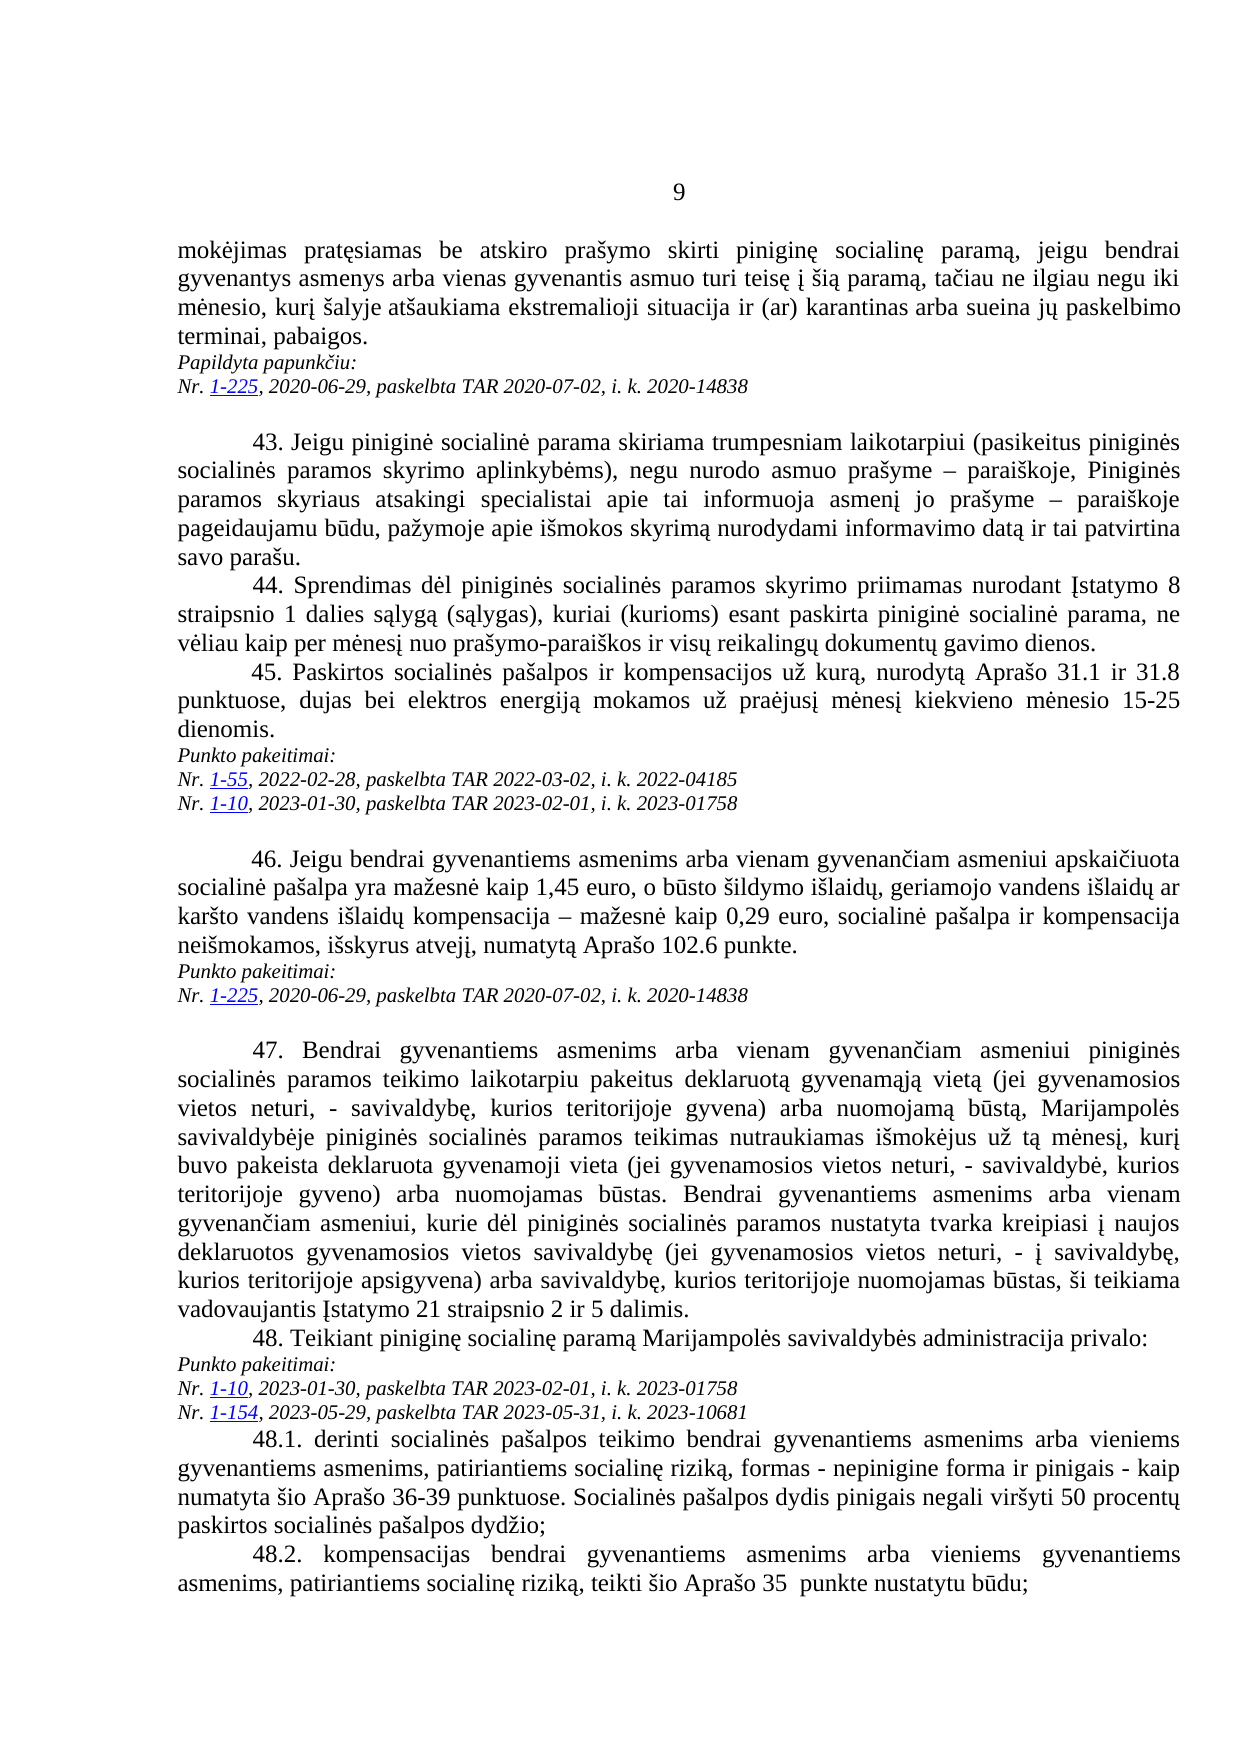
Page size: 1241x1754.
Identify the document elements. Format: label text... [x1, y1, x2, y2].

text Nr. 1-10, 2023-01-30, paskelbta TAR 2023-02-01, i. k. 2023-01758 [177, 791, 1181, 815]
text Punkto pakeitimai: [177, 743, 1181, 767]
text 43. Jeigu piniginė socialinė parama skiriama trumpesniam laikotarpiui (pasikeitus piniginės socialinės paramos skyrimo aplinkybėms), negu nurodo asmuo prašyme – paraiškoje, Piniginės paramos skyriaus atsakingi specialistai apie tai informuoja asmenį jo prašyme – paraiškoje pageidaujamu būdu, pažymoje apie išmokos skyrimą nurodydami informavimo datą ir tai patvirtina savo parašu. [177, 427, 1181, 570]
text Punkto pakeitimai: [177, 959, 1181, 983]
text 46. Jeigu bendrai gyvenantiems asmenims arba vienam gyvenančiam asmeniui apskaičiuota socialinė pašalpa yra mažesnė kaip 1,45 euro, o būsto šildymo išlaidų, geriamojo vandens išlaidų ar karšto vandens išlaidų kompensacija – mažesnė kaip 0,29 euro, socialinė pašalpa ir kompensacija neišmokamos, išskyrus atvejį, numatytą Aprašo 102.6 punkte. [177, 844, 1181, 959]
text Nr. 1-154, 2023-05-29, paskelbta TAR 2023-05-31, i. k. 2023-10681 [177, 1400, 1181, 1424]
text Nr. 1-225, 2020-06-29, paskelbta TAR 2020-07-02, i. k. 2020-14838 [177, 983, 1181, 1007]
text Papildyta papunkčiu: [177, 350, 1181, 374]
text 48.1. derinti socialinės pašalpos teikimo bendrai gyvenantiems asmenims arba vieniems gyvenantiems asmenims, patiriantiems socialinę riziką, formas - nepinigine forma ir pinigais - kaip numatyta šio Aprašo 36-39 punktuose. Socialinės pašalpos dydis pinigais negali viršyti 50 procentų paskirtos socialinės pašalpos dydžio; [177, 1424, 1181, 1539]
text Nr. 1-10, 2023-01-30, paskelbta TAR 2023-02-01, i. k. 2023-01758 [177, 1376, 1181, 1400]
text 47. Bendrai gyvenantiems asmenims arba vienam gyvenančiam asmeniui piniginės socialinės paramos teikimo laikotarpiu pakeitus deklaruotą gyvenamąją vietą (jei gyvenamosios vietos neturi, - savivaldybę, kurios teritorijoje gyvena) arba nuomojamą būstą, Marijampolės savivaldybėje piniginės socialinės paramos teikimas nutraukiamas išmokėjus už tą mėnesį, kurį buvo pakeista deklaruota gyvenamoji vieta (jei gyvenamosios vietos neturi, - savivaldybė, kurios teritorijoje gyveno) arba nuomojamas būstas. Bendrai gyvenantiems asmenims arba vienam gyvenančiam asmeniui, kurie dėl piniginės socialinės paramos nustatyta tvarka kreipiasi į naujos deklaruotos gyvenamosios vietos savivaldybę (jei gyvenamosios vietos neturi, - į savivaldybę, kurios teritorijoje apsigyvena) arba savivaldybę, kurios teritorijoje nuomojamas būstas, ši teikiama vadovaujantis Įstatymo 21 straipsnio 2 ir 5 dalimis. [177, 1036, 1181, 1323]
text 48. Teikiant piniginę socialinę paramą Marijampolės savivaldybės administracija privalo: [177, 1323, 1181, 1352]
text Nr. 1-55, 2022-02-28, paskelbta TAR 2022-03-02, i. k. 2022-04185 [177, 767, 1181, 791]
text mokėjimas pratęsiamas be atskiro prašymo skirti piniginę socialinę paramą, jeigu bendrai gyvenantys asmenys arba vienas gyvenantis asmuo turi teisę į šią paramą, tačiau ne ilgiau negu iki mėnesio, kurį šalyje atšaukiama ekstremalioji situacija ir (ar) karantinas arba sueina jų paskelbimo terminai, pabaigos. [177, 235, 1181, 350]
text 48.2. kompensacijas bendrai gyvenantiems asmenims arba vieniems gyvenantiems asmenims, patiriantiems socialinę riziką, teikti šio Aprašo 35 punkte nustatytu būdu; [177, 1539, 1181, 1597]
text Nr. 1-225, 2020-06-29, paskelbta TAR 2020-07-02, i. k. 2020-14838 [177, 374, 1181, 398]
text 45. Paskirtos socialinės pašalpos ir kompensacijos už kurą, nurodytą Aprašo 31.1 ir 31.8 punktuose, dujas bei elektros energiją mokamos už praėjusį mėnesį kiekvieno mėnesio 15-25 dienomis. [177, 657, 1181, 743]
text 44. Sprendimas dėl piniginės socialinės paramos skyrimo priimamas nurodant Įstatymo 8 straipsnio 1 dalies sąlygą (sąlygas), kuriai (kurioms) esant paskirta piniginė socialinė parama, ne vėliau kaip per mėnesį nuo prašymo-paraiškos ir visų reikalingų dokumentų gavimo dienos. [177, 570, 1181, 657]
text Punkto pakeitimai: [177, 1352, 1181, 1376]
